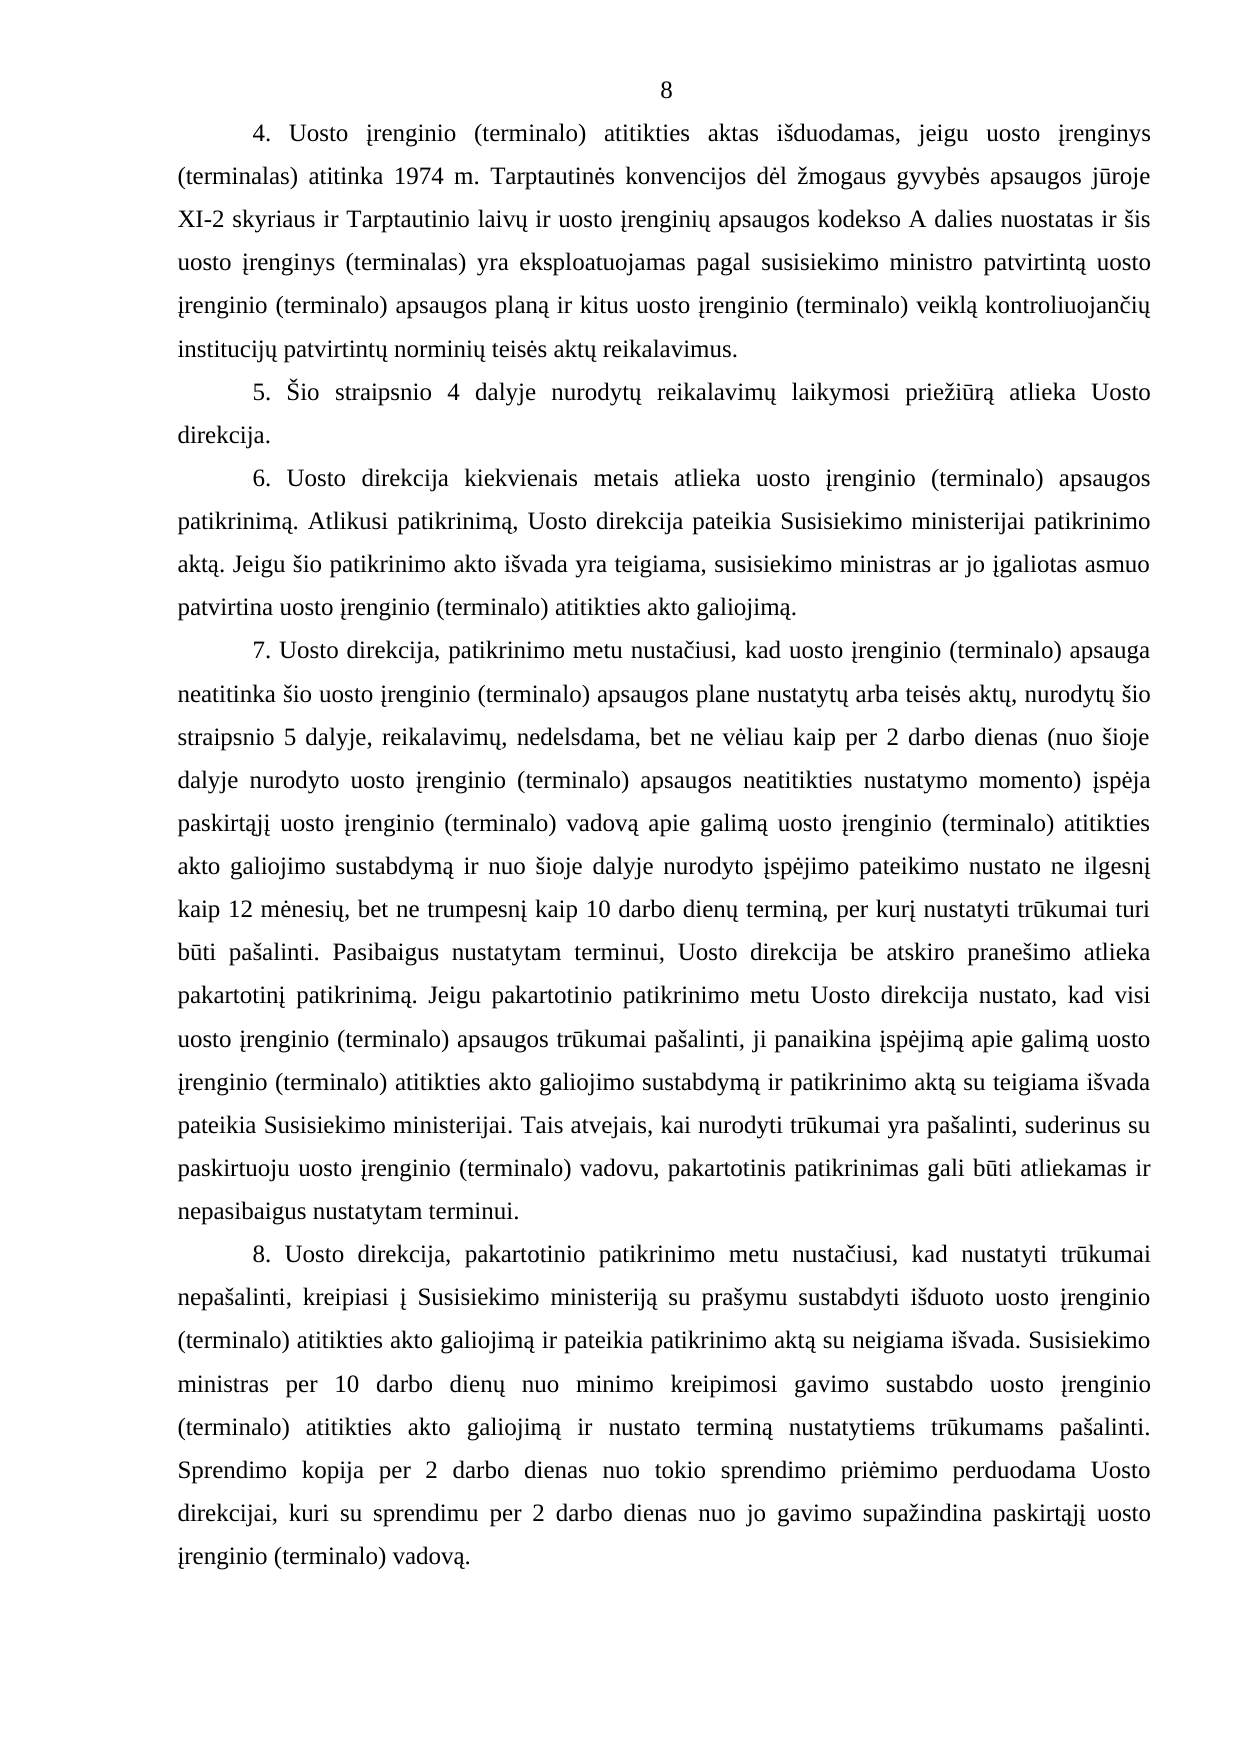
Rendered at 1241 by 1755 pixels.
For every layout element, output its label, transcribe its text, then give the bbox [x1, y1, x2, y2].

text 8. Uosto direkcija, pakartotinio patikrinimo metu nustačiusi, kad nustatyti trūkumai nepašalinti, kreipiasi į Susisiekimo ministeriją su prašymu sustabdyti išduoto uosto įrenginio (terminalo) atitikties akto galiojimą ir pateikia patikrinimo aktą su neigiama išvada. Susisiekimo ministras per 10 darbo dienų nuo minimo kreipimosi gavimo sustabdo uosto įrenginio (terminalo) atitikties akto galiojimą ir nustato terminą nustatytiems trūkumams pašalinti. Sprendimo kopija per 2 darbo dienas nuo tokio sprendimo priėmimo perduodama Uosto direkcijai, kuri su sprendimu per 2 darbo dienas nuo jo gavimo supažindina paskirtąjį uosto įrenginio (terminalo) vadovą. [177, 1239, 1152, 1570]
text 7. Uosto direkcija, patikrinimo metu nustačiusi, kad uosto įrenginio (terminalo) apsauga neatitinka šio uosto įrenginio (terminalo) apsaugos plane nustatytų arba teisės aktų, nurodytų šio straipsnio 5 dalyje, reikalavimų, nedelsdama, bet ne vėliau kaip per 2 darbo dienas (nuo šioje dalyje nurodyto uosto įrenginio (terminalo) apsaugos neatitikties nustatymo momento) įspėja paskirtąjį uosto įrenginio (terminalo) vadovą apie galimą uosto įrenginio (terminalo) atitikties akto galiojimo sustabdymą ir nuo šioje dalyje nurodyto įspėjimo pateikimo nustato ne ilgesnį kaip 12 mėnesių, bet ne trumpesnį kaip 10 darbo dienų terminą, per kurį nustatyti trūkumai turi būti pašalinti. Pasibaigus nustatytam terminui, Uosto direkcija be atskiro pranešimo atlieka pakartotinį patikrinimą. Jeigu pakartotinio patikrinimo metu Uosto direkcija nustato, kad visi uosto įrenginio (terminalo) apsaugos trūkumai pašalinti, ji panaikina įspėjimą apie galimą uosto įrenginio (terminalo) atitikties akto galiojimo sustabdymą ir patikrinimo aktą su teigiama išvada pateikia Susisiekimo ministerijai. Tais atvejais, kai nurodyti trūkumai yra pašalinti, suderinus su paskirtuoju uosto įrenginio (terminalo) vadovu, pakartotinis patikrinimas gali būti atliekamas ir nepasibaigus nustatytam terminui. [177, 636, 1152, 1225]
text 6. Uosto direkcija kiekvienais metais atlieka uosto įrenginio (terminalo) apsaugos patikrinimą. Atlikusi patikrinimą, Uosto direkcija pateikia Susisiekimo ministerijai patikrinimo aktą. Jeigu šio patikrinimo akto išvada yra teigiama, susisiekimo ministras ar jo įgaliotas asmuo patvirtina uosto įrenginio (terminalo) atitikties akto galiojimą. [177, 463, 1152, 621]
text 4. Uosto įrenginio (terminalo) atitikties aktas išduodamas, jeigu uosto įrenginys (terminalas) atitinka 1974 m. Tarptautinės konvencijos dėl žmogaus gyvybės apsaugos jūroje XI-2 skyriaus ir Tarptautinio laivų ir uosto įrenginių apsaugos kodekso A dalies nuostatas ir šis uosto įrenginys (terminalas) yra eksploatuojamas pagal susisiekimo ministro patvirtintą uosto įrenginio (terminalo) apsaugos planą ir kitus uosto įrenginio (terminalo) veiklą kontroliuojančių institucijų patvirtintų norminių teisės aktų reikalavimus. [177, 118, 1152, 362]
text 5. Šio straipsnio 4 dalyje nurodytų reikalavimų laikymosi priežiūrą atlieka Uosto direkcija. [177, 377, 1152, 449]
